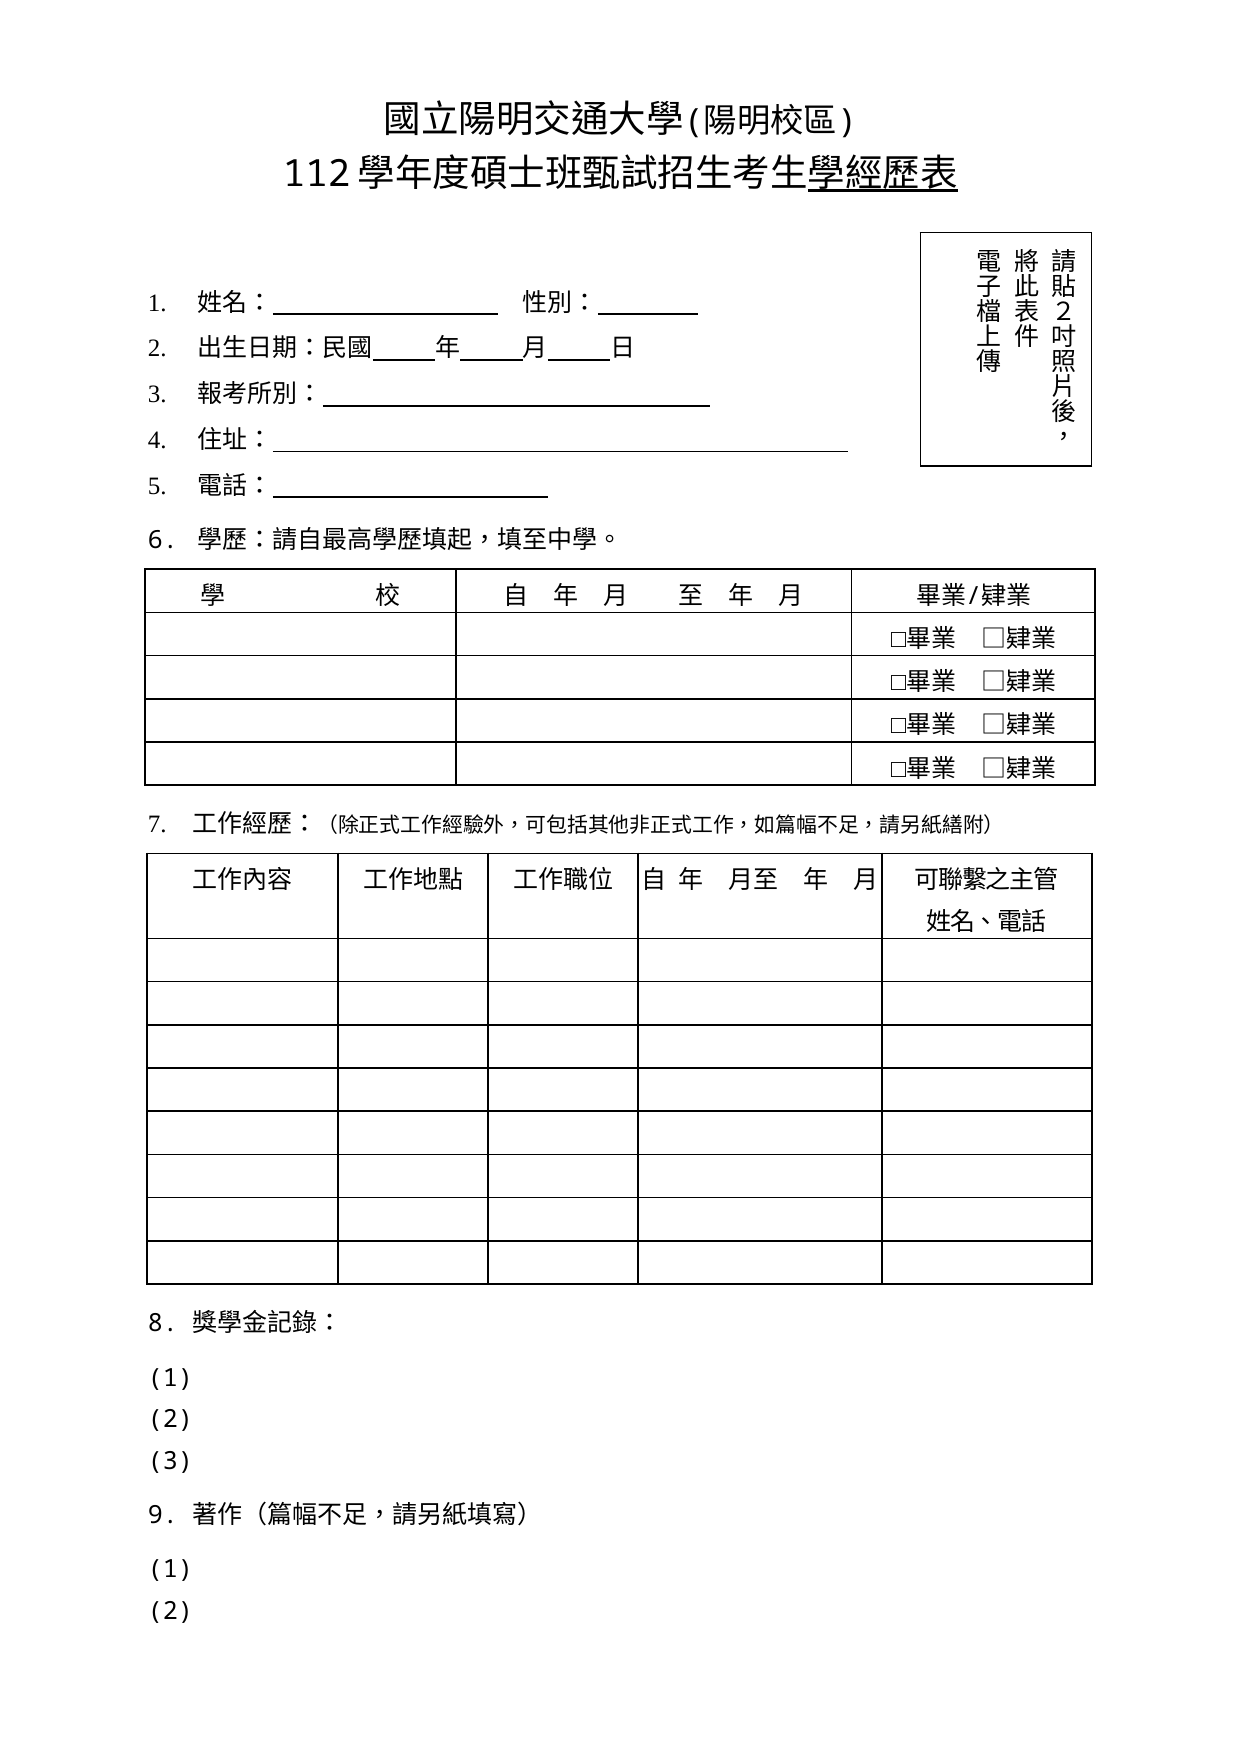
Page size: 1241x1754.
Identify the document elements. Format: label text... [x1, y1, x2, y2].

table_cell [883, 1026, 1091, 1067]
table_cell [339, 1242, 487, 1283]
table_header 學 校 [146, 570, 455, 611]
text (1) [148, 1543, 1092, 1585]
table_cell [639, 1155, 881, 1197]
table_cell [148, 982, 337, 1024]
table_cell [339, 1155, 487, 1197]
text 國立陽明交通大學(陽明校區) [148, 89, 1092, 143]
table_cell [489, 1069, 637, 1110]
text 請貼２吋照片後， [1046, 248, 1083, 451]
table_cell [457, 700, 851, 741]
table_cell □畢業 □肄業 [852, 613, 1094, 655]
list 獎學金記錄： [148, 1297, 1092, 1339]
table_cell [883, 1242, 1091, 1283]
text (1) [148, 1352, 1092, 1393]
table_cell [489, 1026, 637, 1067]
list 住址： [148, 410, 919, 456]
list 出生日期：民國 年 月 日 [148, 318, 919, 364]
text 電子檔上傳 [971, 248, 1008, 451]
table_cell □畢業 □肄業 [852, 656, 1094, 698]
table_cell [883, 939, 1091, 981]
table_cell [339, 1026, 487, 1067]
table_cell [148, 1112, 337, 1154]
table_cell [489, 1155, 637, 1197]
table_cell [639, 1198, 881, 1240]
list 著作（篇幅不足，請另紙填寫） [148, 1489, 1092, 1531]
table_cell [457, 743, 851, 784]
table_cell [639, 939, 881, 981]
table_cell [639, 1242, 881, 1283]
table_cell [883, 1112, 1091, 1154]
table_cell [457, 656, 851, 698]
table_cell [339, 1112, 487, 1154]
table_header 工作內容 [148, 854, 337, 937]
table_cell [148, 1026, 337, 1067]
table_cell [339, 939, 487, 981]
table_cell [639, 1026, 881, 1067]
table_cell [883, 1069, 1091, 1110]
table_cell [339, 1198, 487, 1240]
table_cell [457, 613, 851, 655]
table_cell [148, 1155, 337, 1197]
table_cell [489, 939, 637, 981]
text 將此表件 [1008, 248, 1046, 451]
table_cell [883, 1198, 1091, 1240]
table_cell [883, 1155, 1091, 1197]
table_cell □畢業 □肄業 [852, 743, 1094, 784]
table_cell [146, 613, 455, 655]
table_cell □畢業 □肄業 [852, 700, 1094, 741]
table_cell [489, 1112, 637, 1154]
list 姓名： 性別： [148, 272, 919, 318]
table_cell [148, 1069, 337, 1110]
table_cell [146, 743, 455, 784]
table_cell [883, 982, 1091, 1024]
list 電話： [148, 456, 1092, 502]
table_header 可聯繫之主管 姓名、電話 [883, 854, 1091, 937]
table_cell [639, 982, 881, 1024]
table_cell [146, 656, 455, 698]
table_cell [489, 982, 637, 1024]
list 工作經歷：（除正式工作經驗外，可包括其他非正式工作，如篇幅不足，請另紙繕附） [148, 798, 1092, 840]
table_header 畢業/肄業 [852, 570, 1094, 611]
text 112學年度碩士班甄試招生考生學經歷表 [148, 143, 1092, 197]
table_header 工作職位 [489, 854, 637, 937]
table_cell [339, 982, 487, 1024]
table_cell [148, 1198, 337, 1240]
table_header 工作地點 [339, 854, 487, 937]
table_cell [146, 700, 455, 741]
table_cell [148, 939, 337, 981]
text (2) [148, 1393, 1092, 1435]
table_cell [489, 1242, 637, 1283]
list 學歷：請自最高學歷填起，填至中學。 [148, 514, 1092, 556]
table_cell [339, 1069, 487, 1110]
list 報考所別： [148, 364, 919, 410]
table_cell [489, 1198, 637, 1240]
table_cell [639, 1069, 881, 1110]
text (3) [148, 1435, 1092, 1477]
table_header 自 年 月 至 年 月 [457, 570, 851, 611]
table_cell [639, 1112, 881, 1154]
table_header 自 年 月至 年 月 [639, 854, 881, 937]
text (2) [148, 1585, 1092, 1627]
table_cell [148, 1242, 337, 1283]
